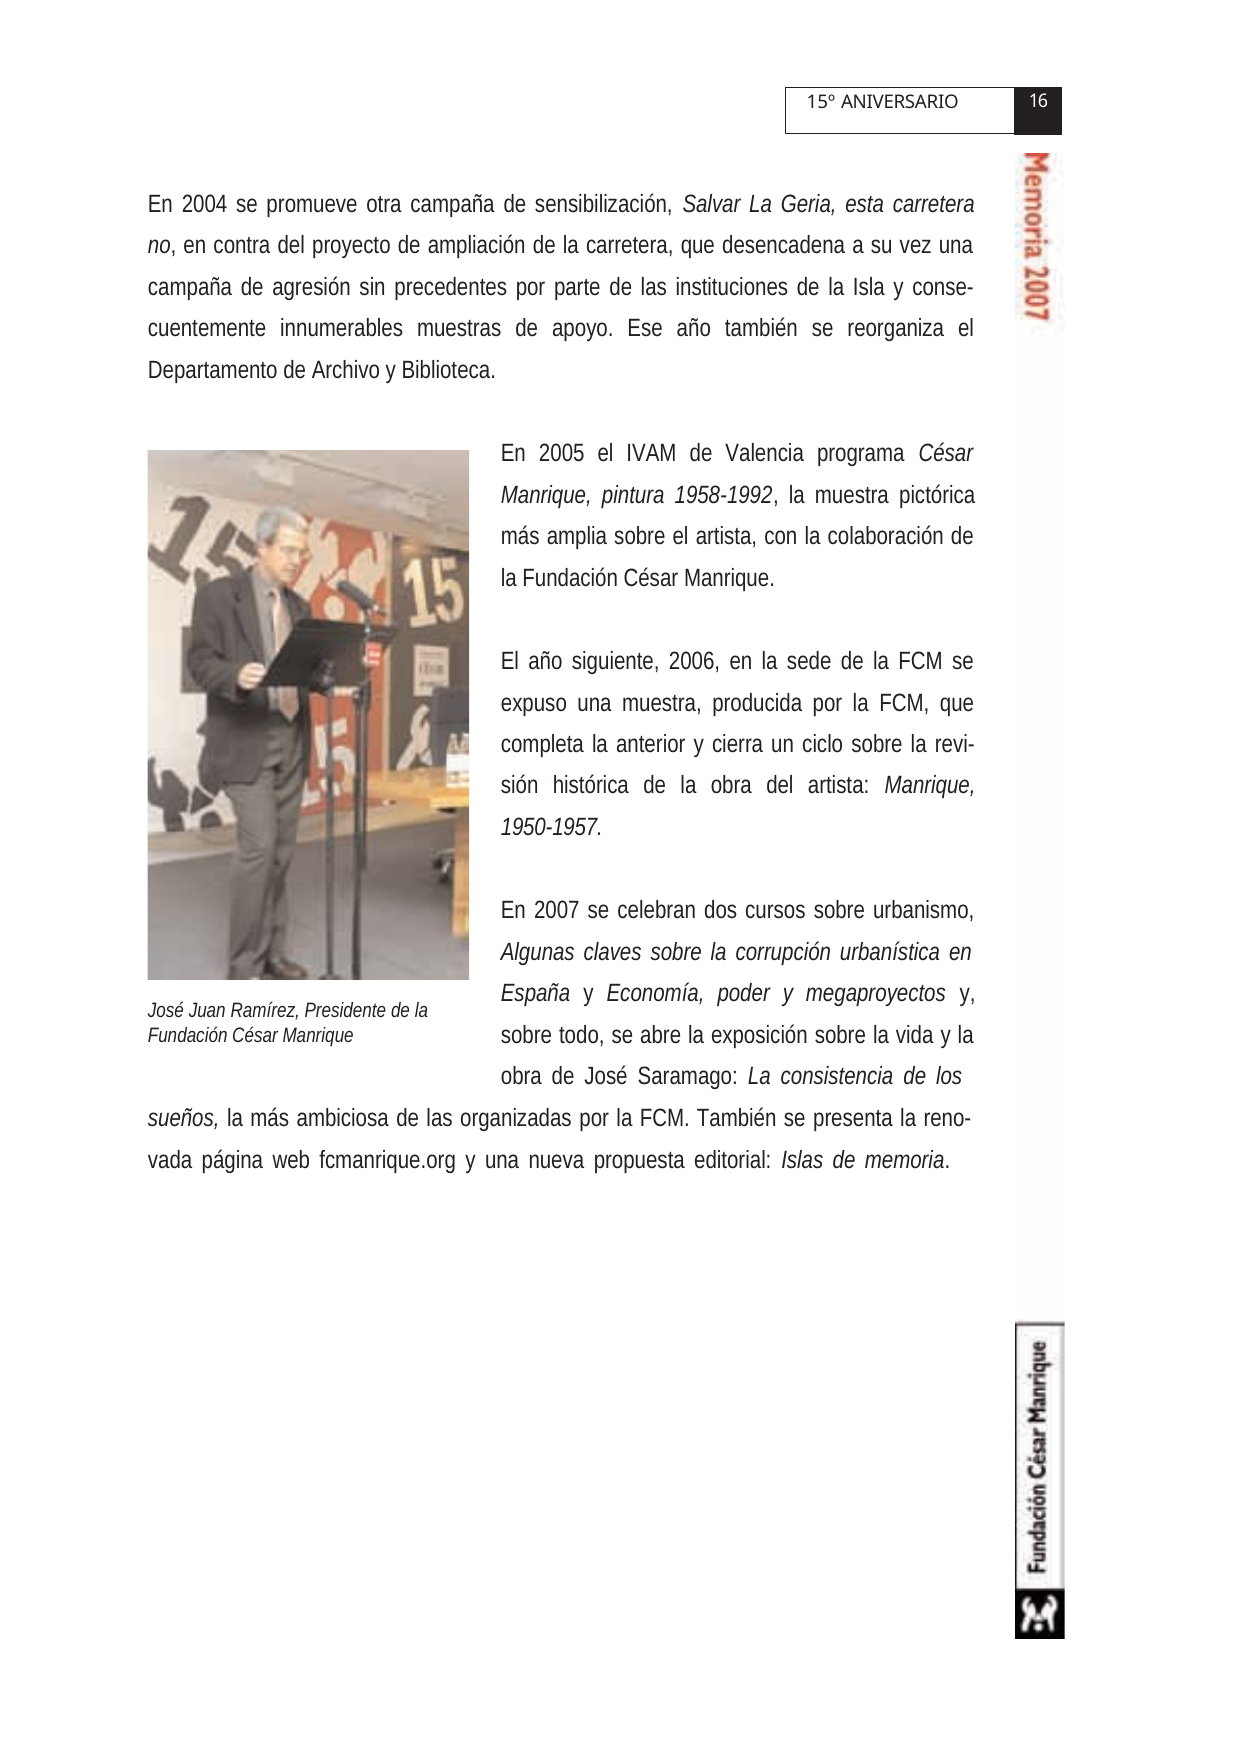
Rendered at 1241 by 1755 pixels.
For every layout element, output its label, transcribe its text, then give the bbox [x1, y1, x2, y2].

text José Juan Ramírez, Presidente de la Fundación César Manrique [148, 997, 430, 1047]
text El año siguiente, 2006, en la sede de la FCM se expuso una muestra, producida por la FCM, que completa la anterior y cierra un ciclo sobre la revi-sión histórica de la obra del artista: Manrique, 1950-1957. [501, 646, 975, 841]
text En 2004 se promueve otra campaña de sensibilización, Salvar La Geria, esta carretera no, en contra del proyecto de ampliación de la carretera, que desencadena a su vez una campaña de agresión sin precedentes por parte de las instituciones de la Isla y conse-cuentemente innumerables muestras de apoyo. Ese año también se reorganiza el Departamento de Archivo y Biblioteca. [148, 189, 975, 383]
text sueños, la más ambiciosa de las organizadas por la FCM. También se presenta la reno-vada página web fcmanrique.org y una nueva propuesta editorial: Islas de memoria. [148, 1103, 981, 1173]
text En 2007 se celebran dos cursos sobre urbanismo, Algunas claves sobre la corrupción urbanística en España y Economía, poder y megaproyectos y, sobre todo, se abre la exposición sobre la vida y la obra de José Saramago: La consistencia de los [501, 896, 975, 1090]
text En 2005 el IVAM de Valencia programa César Manrique, pintura 1958-1992, la muestra pictórica más amplia sobre el artista, con la colaboración de la Fundación César Manrique. [501, 438, 975, 591]
